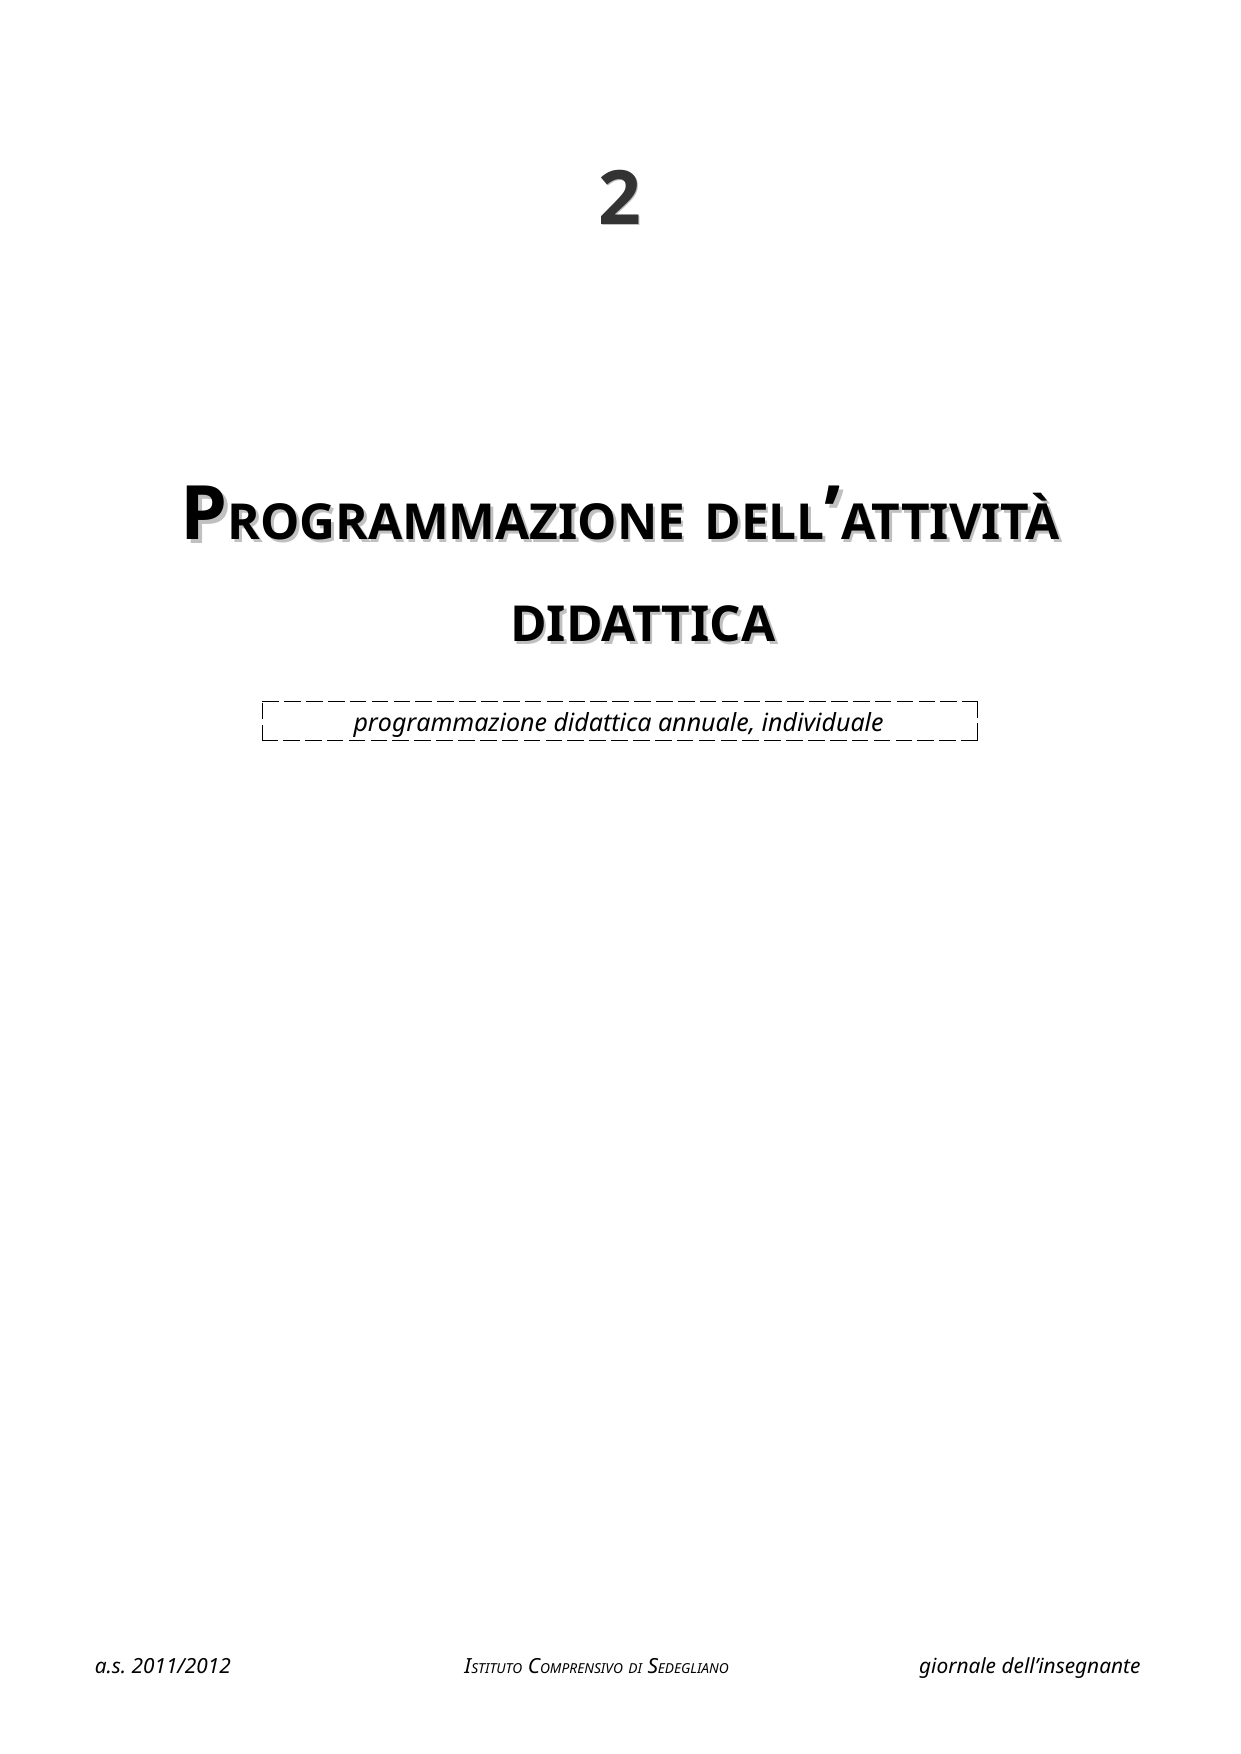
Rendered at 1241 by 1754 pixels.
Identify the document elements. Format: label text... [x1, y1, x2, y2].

text 2 [94, 144, 1146, 247]
text programmazione didattica annuale, individuale [262, 701, 978, 741]
subtitle Programmazione dell’attività didattica [94, 459, 1146, 663]
